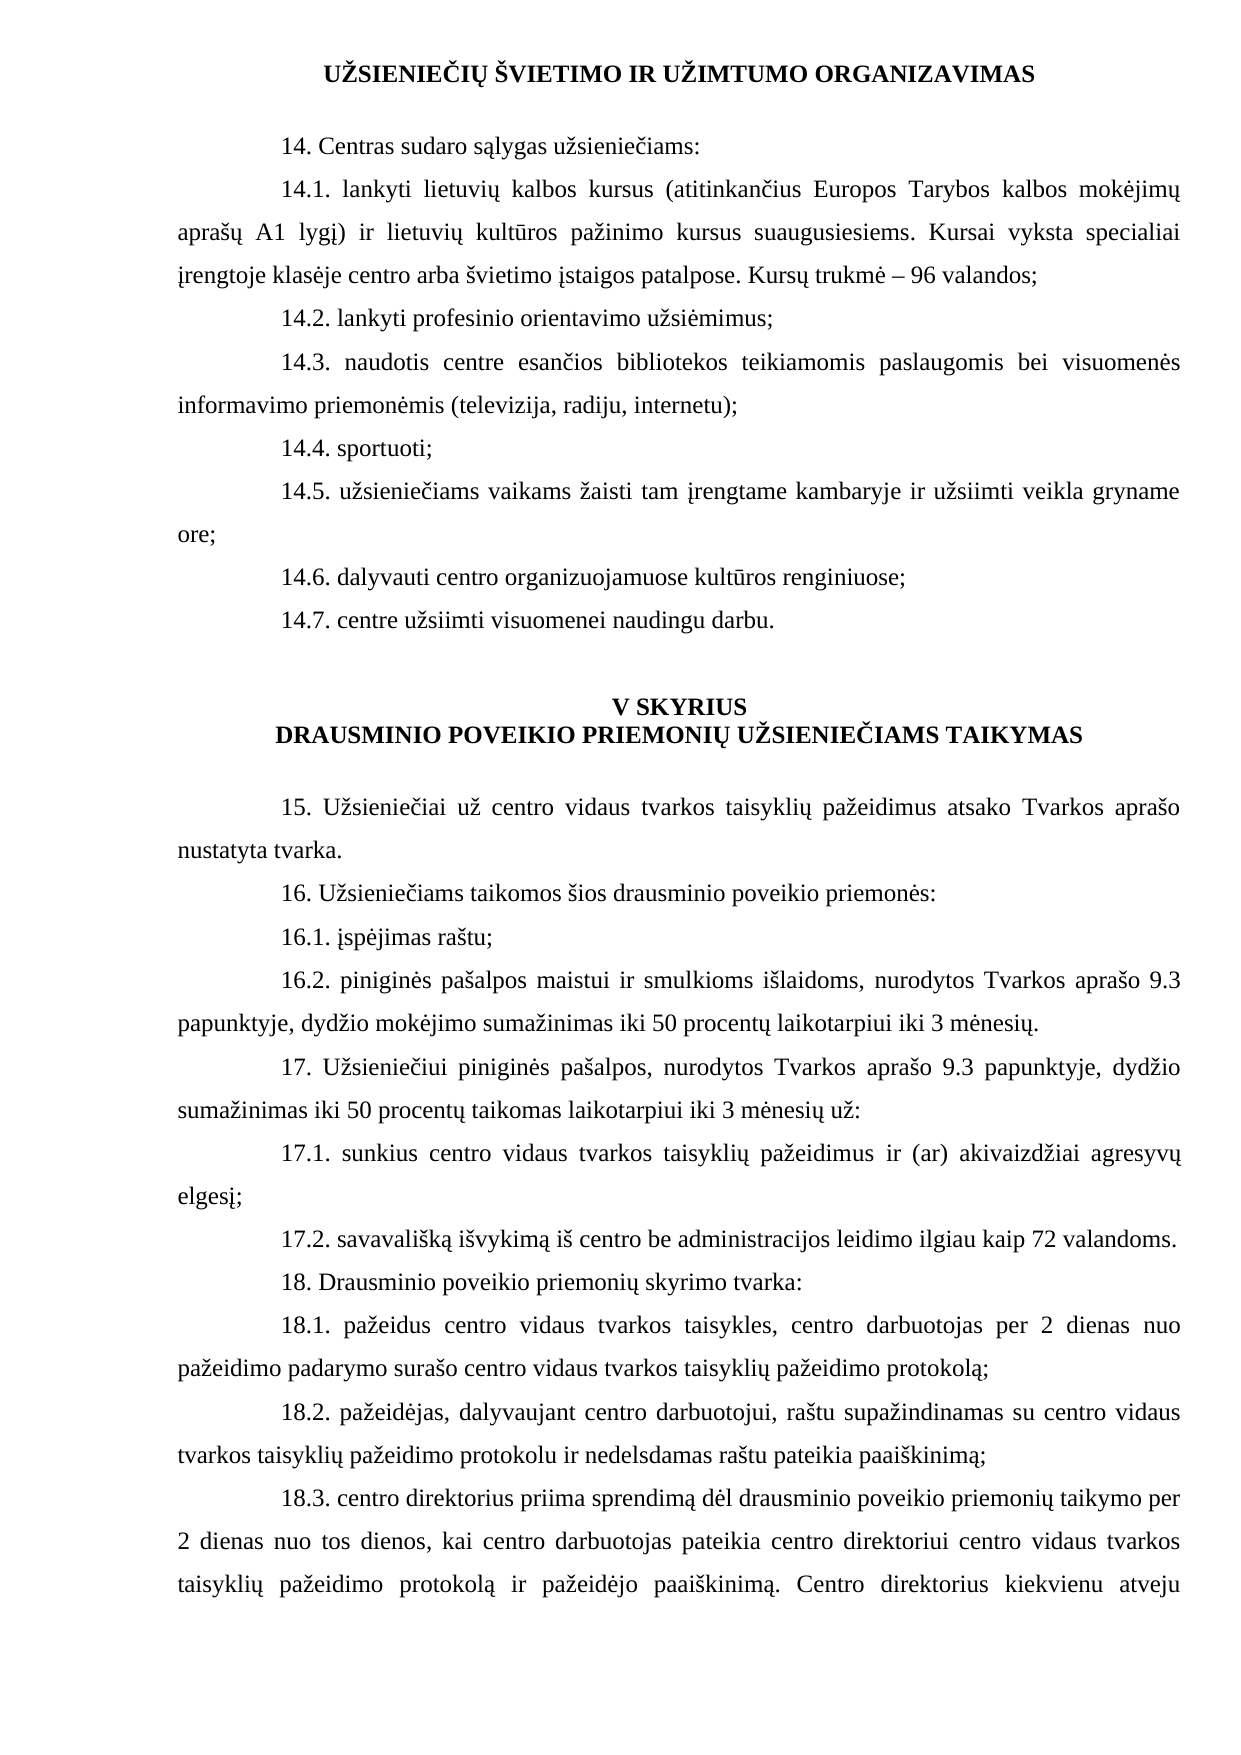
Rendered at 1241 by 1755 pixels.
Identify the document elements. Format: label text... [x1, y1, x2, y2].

text 14. Centras sudaro sąlygas užsieniečiams: [177, 131, 1181, 160]
text 18.2. pažeidėjas, dalyvaujant centro darbuotojui, raštu supažindinamas su centro vidaus tvarkos taisyklių pažeidimo protokolu ir nedelsdamas raštu pateikia paaiškinimą; [177, 1397, 1181, 1468]
text 14.6. dalyvauti centro organizuojamuose kultūros renginiuose; [177, 562, 1181, 591]
text 16.2. piniginės pašalpos maistui ir smulkioms išlaidoms, nurodytos Tvarkos aprašo 9.3 papunktyje, dydžio mokėjimo sumažinimas iki 50 procentų laikotarpiui iki 3 mėnesių. [177, 965, 1181, 1037]
text 14.3. naudotis centre esančios bibliotekos teikiamomis paslaugomis bei visuomenės informavimo priemonėmis (televizija, radiju, internetu); [177, 347, 1181, 418]
text 17.2. savavališką išvykimą iš centro be administracijos leidimo ilgiau kaip 72 valandoms. [177, 1224, 1181, 1253]
text 18.3. centro direktorius priima sprendimą dėl drausminio poveikio priemonių taikymo per 2 dienas nuo tos dienos, kai centro darbuotojas pateikia centro direktoriui centro vidaus tvarkos taisyklių pažeidimo protokolą ir pažeidėjo paaiškinimą. Centro direktorius kiekvienu atveju [177, 1483, 1181, 1598]
text 17. Užsieniečiui piniginės pašalpos, nurodytos Tvarkos aprašo 9.3 papunktyje, dydžio sumažinimas iki 50 procentų taikomas laikotarpiui iki 3 mėnesių už: [177, 1052, 1181, 1123]
text UŽSIENIEČIŲ ŠVIETIMO IR UŽIMTUMO ORGANIZAVIMAS [177, 59, 1181, 88]
text 16. Užsieniečiams taikomos šios drausminio poveikio priemonės: [177, 878, 1181, 907]
text 14.7. centre užsiimti visuomenei naudingu darbu. [177, 605, 1181, 634]
text 17.1. sunkius centro vidaus tvarkos taisyklių pažeidimus ir (ar) akivaizdžiai agresyvų elgesį; [177, 1138, 1181, 1210]
text V SKYRIUS [177, 692, 1181, 720]
text 14.1. lankyti lietuvių kalbos kursus (atitinkančius Europos Tarybos kalbos mokėjimų aprašų A1 lygį) ir lietuvių kultūros pažinimo kursus suaugusiesiems. Kursai vyksta specialiai įrengtoje klasėje centro arba švietimo įstaigos patalpose. Kursų trukmė – 96 valandos; [177, 174, 1181, 289]
text 15. Užsieniečiai už centro vidaus tvarkos taisyklių pažeidimus atsako Tvarkos aprašo nustatyta tvarka. [177, 792, 1181, 864]
text DRAUSMINIO POVEIKIO PRIEMONIŲ UŽSIENIEČIAMS TAIKYMAS [177, 720, 1181, 749]
text 16.1. įspėjimas raštu; [177, 922, 1181, 950]
text 14.5. užsieniečiams vaikams žaisti tam įrengtame kambaryje ir užsiimti veikla gryname ore; [177, 476, 1181, 548]
text 14.4. sportuoti; [177, 433, 1181, 462]
text 18.1. pažeidus centro vidaus tvarkos taisykles, centro darbuotojas per 2 dienas nuo pažeidimo padarymo surašo centro vidaus tvarkos taisyklių pažeidimo protokolą; [177, 1310, 1181, 1382]
text 18. Drausminio poveikio priemonių skyrimo tvarka: [177, 1267, 1181, 1296]
text 14.2. lankyti profesinio orientavimo užsiėmimus; [177, 303, 1181, 332]
